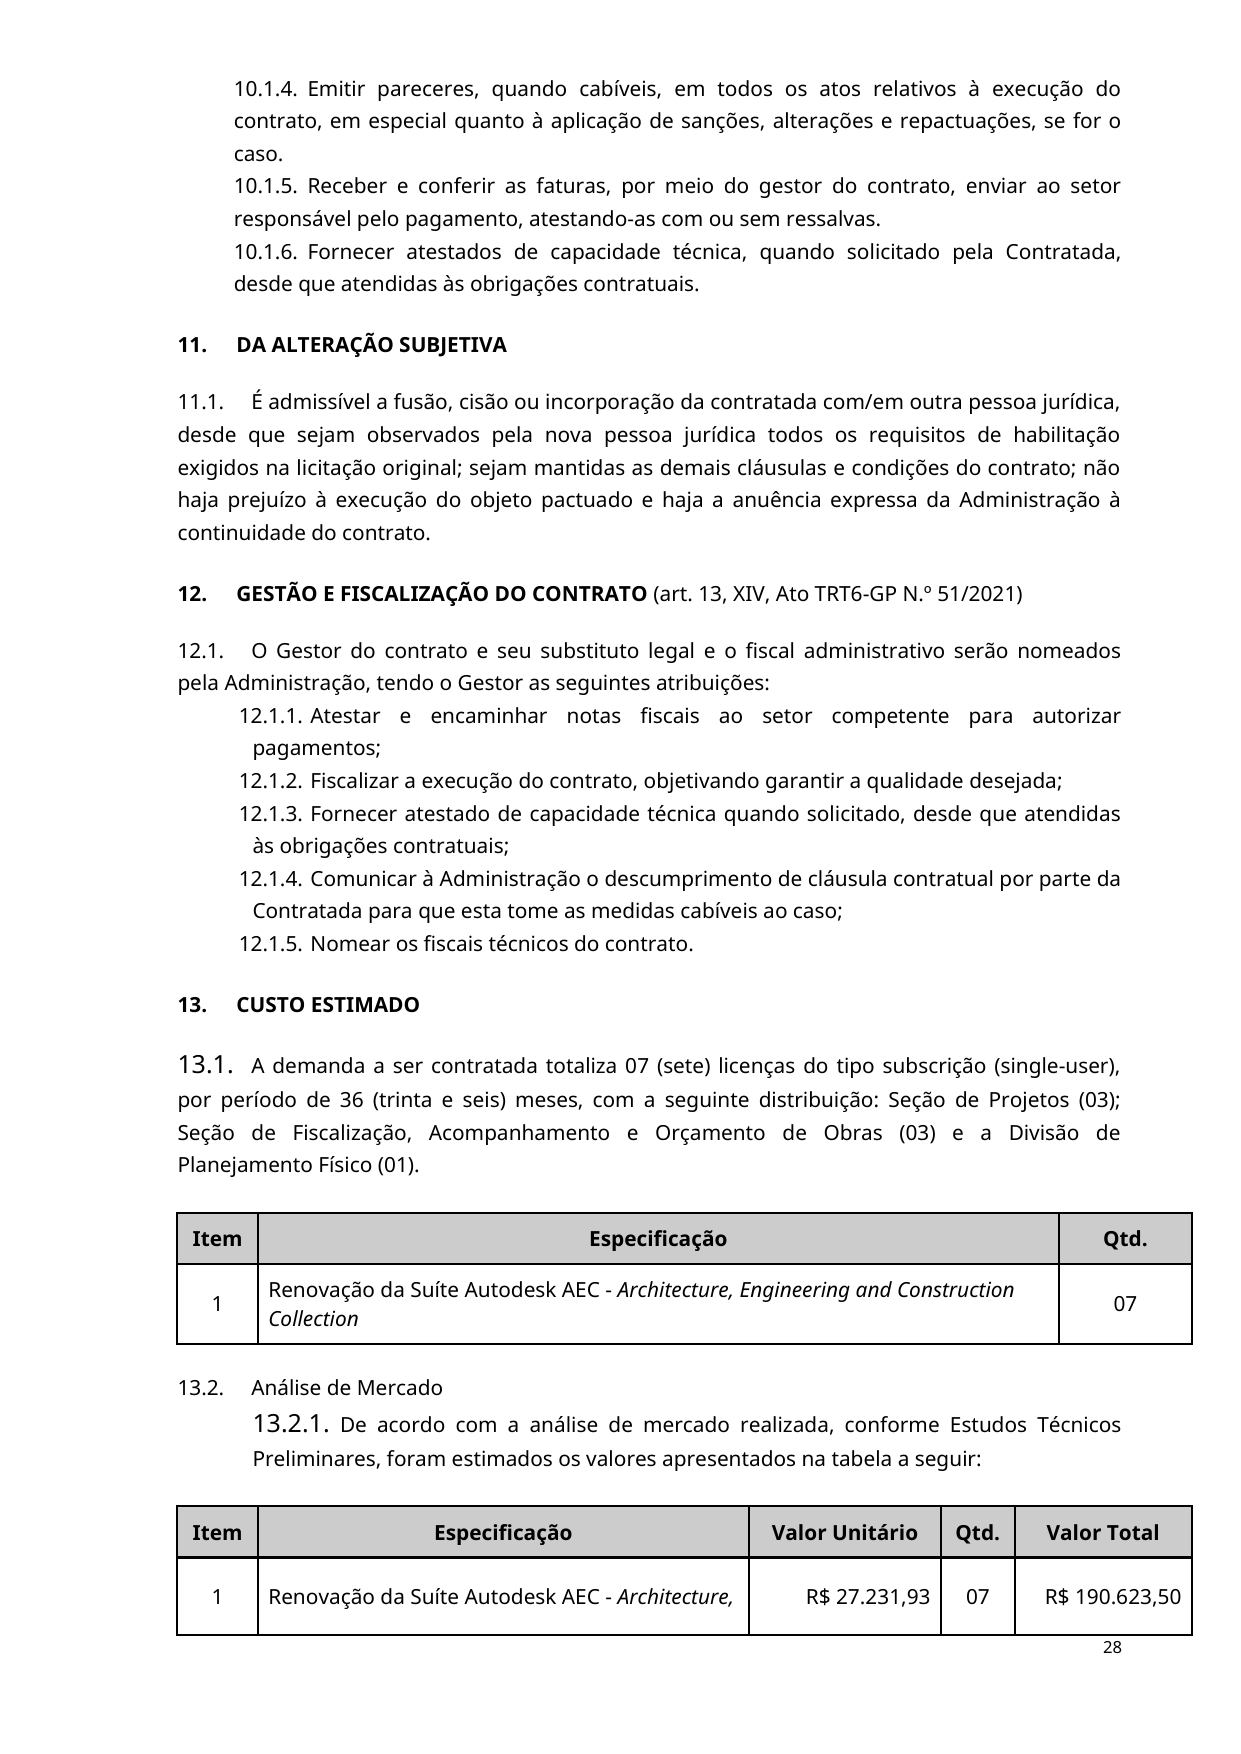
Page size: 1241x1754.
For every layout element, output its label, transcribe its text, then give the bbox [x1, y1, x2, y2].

table_cell Renovação da Suíte Autodesk AEC - Architecture, [259, 1559, 748, 1634]
table_header Item [178, 1507, 257, 1556]
table_header Especificação [259, 1507, 748, 1556]
list Fornecer atestado de capacidade técnica quando solicitado, desde que atendidas às obrigações contratuais; [238, 799, 1122, 860]
list De acordo com a análise de mercado realizada, conforme Estudos Técnicos Preliminares, foram estimados os valores apresentados na tabela a seguir: [252, 1406, 1122, 1472]
table_cell 07 [942, 1559, 1014, 1634]
list Nomear os fiscais técnicos do contrato. [238, 929, 1122, 958]
table_header Item [178, 1214, 257, 1263]
list CUSTO ESTIMADO [177, 990, 1122, 1019]
list GESTÃO E FISCALIZAÇÃO DO CONTRATO (art. 13, XIV, Ato TRT6-GP N.º 51/2021) [177, 579, 1122, 607]
list Comunicar à Administração o descumprimento de cláusula contratual por parte da Contratada para que esta tome as medidas cabíveis ao caso; [238, 864, 1122, 925]
table_header Valor Unitário [750, 1507, 940, 1556]
table_cell R$ 190.623,50 [1016, 1559, 1191, 1634]
table_cell Renovação da Suíte Autodesk AEC - Architecture, Engineering and Construction Collection [259, 1265, 1058, 1343]
table_header Qtd. [1060, 1214, 1191, 1263]
table_cell 1 [178, 1559, 257, 1634]
list Atestar e encaminhar notas fiscais ao setor competente para autorizar pagamentos; [238, 701, 1122, 762]
table_header Qtd. [942, 1507, 1014, 1556]
list O Gestor do contrato e seu substituto legal e o fiscal administrativo serão nomeados pela Administração, tendo o Gestor as seguintes atribuições: [177, 636, 1122, 697]
list É admissível a fusão, cisão ou incorporação da contratada com/em outra pessoa jurídica, desde que sejam observados pela nova pessoa jurídica todos os requisitos de habilitação exigidos na licitação original; sejam mantidas as demais cláusulas e condições do contrato; não haja prejuízo à execução do objeto pactuado e haja a anuência expressa da Administração à continuidade do contrato. [177, 387, 1122, 546]
table_cell 07 [1060, 1265, 1191, 1343]
list A demanda a ser contratada totaliza 07 (sete) licenças do tipo subscrição (single-user), por período de 36 (trinta e seis) meses, com a seguinte distribuição: Seção de Projetos (03); Seção de Fiscalização, Acompanhamento e Orçamento de Obras (03) e a Divisão de Planejamento Físico (01). [177, 1047, 1122, 1179]
list Receber e conferir as faturas, por meio do gestor do contrato, enviar ao setor responsável pelo pagamento, atestando-as com ou sem ressalvas. [233, 172, 1122, 233]
list DA ALTERAÇÃO SUBJETIVA [177, 331, 1122, 359]
table_header Especificação [259, 1214, 1058, 1263]
table_cell R$ 27.231,93 [750, 1559, 940, 1634]
table_cell 1 [178, 1265, 257, 1343]
list Análise de Mercado [177, 1373, 1122, 1402]
list Fornecer atestados de capacidade técnica, quando solicitado pela Contratada, desde que atendidas às obrigações contratuais. [233, 237, 1122, 298]
list Emitir pareceres, quando cabíveis, em todos os atos relativos à execução do contrato, em especial quanto à aplicação de sanções, alterações e repactuações, se for o caso. [233, 74, 1122, 167]
table_header Valor Total [1016, 1507, 1191, 1556]
list Fiscalizar a execução do contrato, objetivando garantir a qualidade desejada; [238, 766, 1122, 794]
